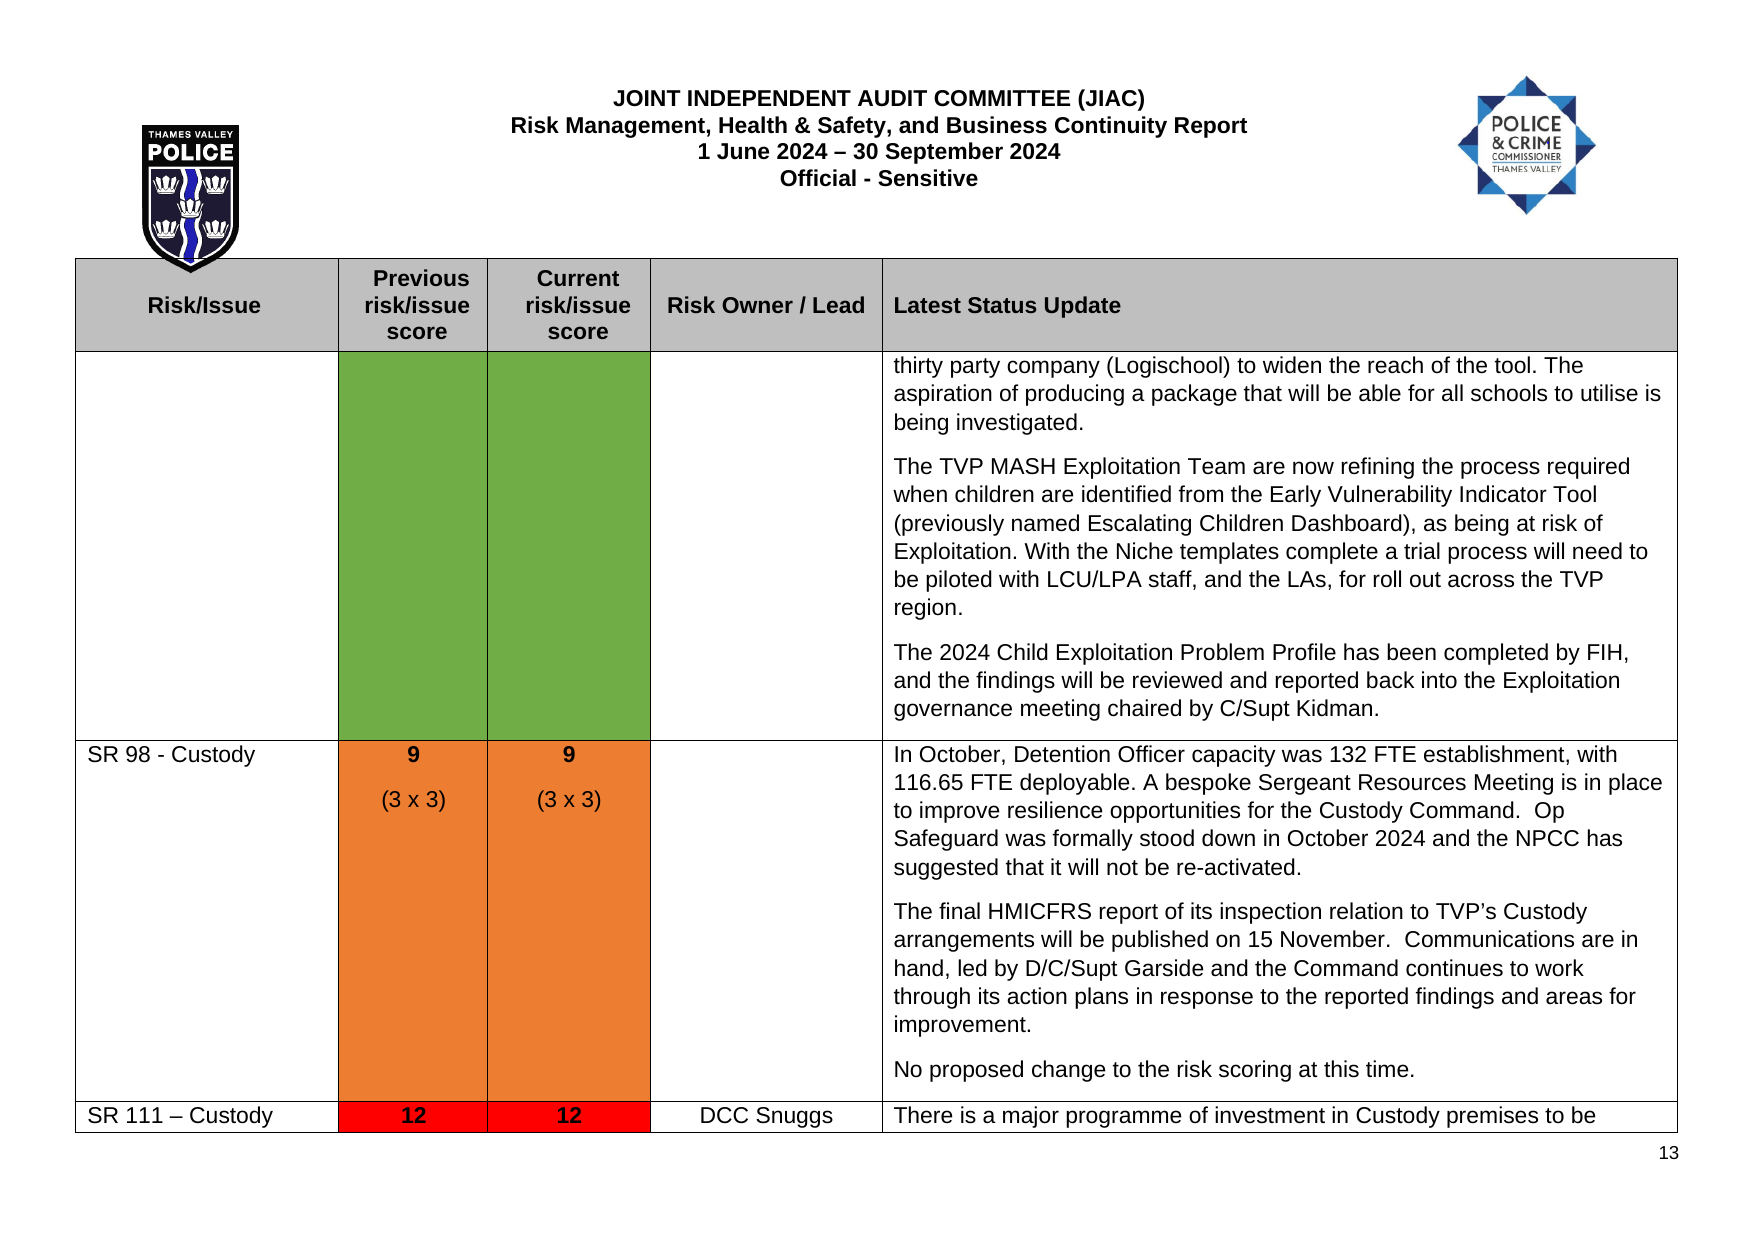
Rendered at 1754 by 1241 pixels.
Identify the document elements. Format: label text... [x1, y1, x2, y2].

table_header Risk/Issue [76, 259, 338, 351]
table_cell DCC Snuggs [651, 1102, 882, 1132]
table_cell 12 [339, 1102, 487, 1132]
table_cell thirty party company (Logischool) to widen the reach of the tool. The aspiration of producing a package that will be able for all schools to utilise is being investigated. The TVP MASH Exploitation Team are now refining the process required when children are identified from the Early Vulnerability Indicator Tool (previously named Escalating Children Dashboard), as being at risk of Exploitation. With the Niche templates complete a trial process will need to be piloted with LCU/LPA staff, and the LAs, for roll out across the TVP region. The 2024 Child Exploitation Problem Profile has been completed by FIH, and the findings will be reviewed and reported back into the Exploitation governance meeting chaired by C/Supt Kidman. [883, 352, 1677, 740]
table_cell 9 (3 x 3) [339, 741, 487, 1101]
table_cell [339, 352, 487, 740]
table_header Current risk/issue score [488, 259, 650, 351]
table_cell In October, Detention Officer capacity was 132 FTE establishment, with 116.65 FTE deployable. A bespoke Sergeant Resources Meeting is in place to improve resilience opportunities for the Custody Command. Op Safeguard was formally stood down in October 2024 and the NPCC has suggested that it will not be re-activated. The final HMICFRS report of its inspection relation to TVP’s Custody arrangements will be published on 15 November. Communications are in hand, led by D/C/Supt Garside and the Command continues to work through its action plans in response to the reported findings and areas for improvement. No proposed change to the risk scoring at this time. [883, 741, 1677, 1101]
table_cell [76, 352, 338, 740]
table_header Latest Status Update [883, 259, 1677, 351]
table_cell [651, 352, 882, 740]
table_cell [488, 352, 650, 740]
table_cell SR 98 - Custody [76, 741, 338, 1101]
table_cell 9 (3 x 3) [488, 741, 650, 1101]
table_cell 12 [488, 1102, 650, 1132]
table_cell There is a major programme of investment in Custody premises to be [883, 1102, 1677, 1132]
table_header Risk Owner / Lead [651, 259, 882, 351]
table_cell [651, 741, 882, 1101]
table_cell SR 111 – Custody [76, 1102, 338, 1132]
table_header Previous risk/issue score [339, 259, 487, 351]
